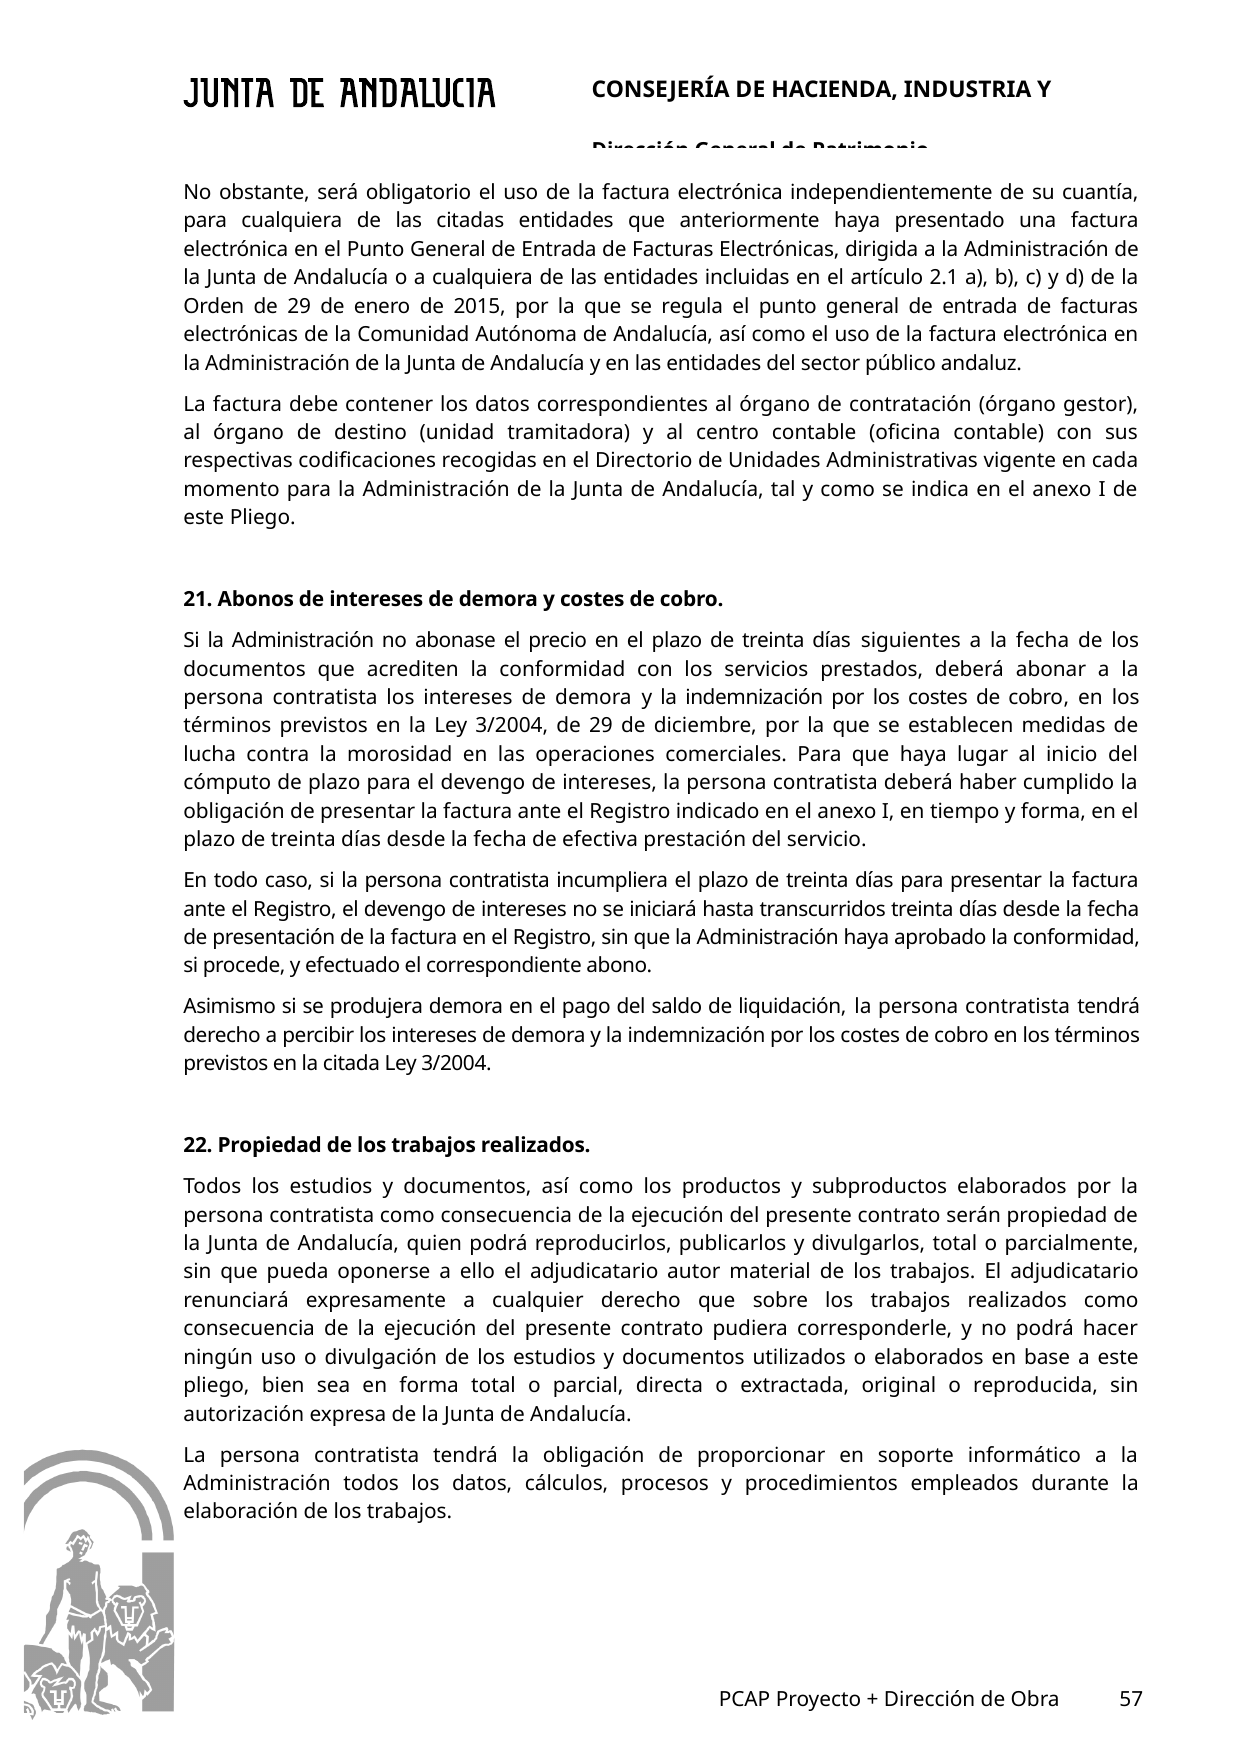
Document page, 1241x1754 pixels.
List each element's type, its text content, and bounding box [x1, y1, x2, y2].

text La factura debe contener los datos correspondientes al órgano de contratación (órgano gestor), al órgano de destino (unidad tramitadora) y al centro contable (oficina contable) con sus respectivas codificaciones recogidas en el Directorio de Unidades Administrativas vigente en cada momento para la Administración de la Junta de Andalucía, tal y como se indica en el anexo I de este Pliego. [183, 389, 1140, 531]
text Todos los estudios y documentos, así como los productos y subproductos elaborados por la persona contratista como consecuencia de la ejecución del presente contrato serán propiedad de la Junta de Andalucía, quien podrá reproducirlos, publicarlos y divulgarlos, total o parcialmente, sin que pueda oponerse a ello el adjudicatario autor material de los trabajos. El adjudicatario renunciará expresamente a cualquier derecho que sobre los trabajos realizados como consecuencia de la ejecución del presente contrato pudiera corresponderle, y no podrá hacer ningún uso o divulgación de los estudios y documentos utilizados o elaborados en base a este pliego, bien sea en forma total o parcial, directa o extractada, original o reproducida, sin autorización expresa de la Junta de Andalucía. [183, 1171, 1140, 1427]
text 21. Abonos de intereses de demora y costes de cobro. [183, 584, 1140, 613]
text En todo caso, si la persona contratista incumpliera el plazo de treinta días para presentar la factura ante el Registro, el devengo de intereses no se iniciará hasta transcurridos treinta días desde la fecha de presentación de la factura en el Registro, sin que la Administración haya aprobado la conformidad, si procede, y efectuado el correspondiente abono. [183, 865, 1140, 979]
text Si la Administración no abonase el precio en el plazo de treinta días siguientes a la fecha de los documentos que acrediten la conformidad con los servicios prestados, deberá abonar a la persona contratista los intereses de demora y la indemnización por los costes de cobro, en los términos previstos en la Ley 3/2004, de 29 de diciembre, por la que se establecen medidas de lucha contra la morosidad en las operaciones comerciales. Para que haya lugar al inicio del cómputo de plazo para el devengo de intereses, la persona contratista deberá haber cumplido la obligación de presentar la factura ante el Registro indicado en el anexo I, en tiempo y forma, en el plazo de treinta días desde la fecha de efectiva prestación del servicio. [183, 625, 1140, 853]
text No obstante, será obligatorio el uso de la factura electrónica independientemente de su cuantía, para cualquiera de las citadas entidades que anteriormente haya presentado una factura electrónica en el Punto General de Entrada de Facturas Electrónicas, dirigida a la Administración de la Junta de Andalucía o a cualquiera de las entidades incluidas en el artículo 2.1 a), b), c) y d) de la Orden de 29 de enero de 2015, por la que se regula el punto general de entrada de facturas electrónicas de la Comunidad Autónoma de Andalucía, así como el uso de la factura electrónica en la Administración de la Junta de Andalucía y en las entidades del sector público andaluz. [183, 177, 1140, 376]
text Asimismo si se produjera demora en el pago del saldo de liquidación, la persona contratista tendrá derecho a percibir los intereses de demora y la indemnización por los costes de cobro en los términos previstos en la citada Ley 3/2004. [183, 992, 1140, 1077]
text 22. Propiedad de los trabajos realizados. [183, 1130, 1140, 1159]
text La persona contratista tendrá la obligación de proporcionar en soporte informático a la Administración todos los datos, cálculos, procesos y procedimientos empleados durante la elaboración de los trabajos. [183, 1440, 1140, 1525]
